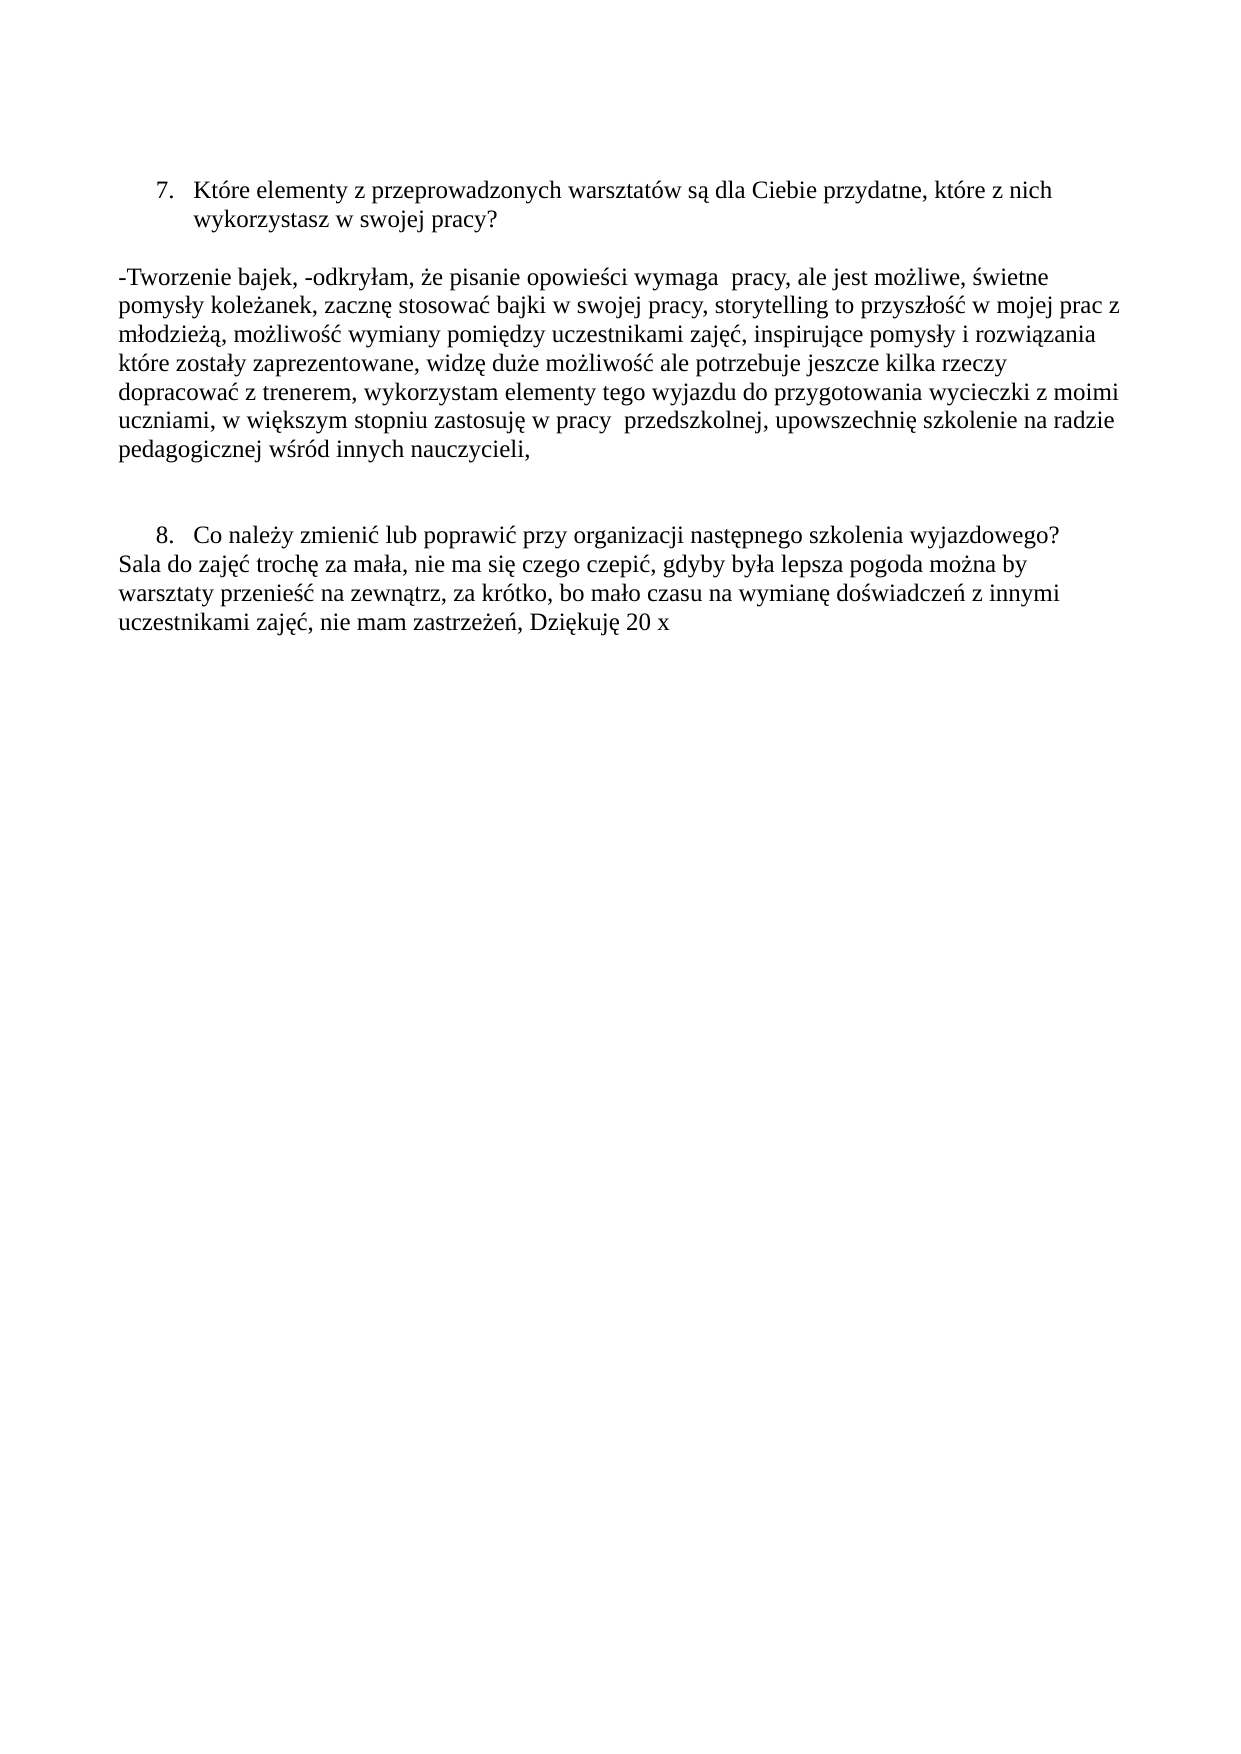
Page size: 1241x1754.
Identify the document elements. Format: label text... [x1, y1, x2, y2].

list Które elementy z przeprowadzonych warsztatów są dla Ciebie przydatne, które z nich wykorzystasz w swojej pracy? [156, 176, 1122, 233]
text -Tworzenie bajek, -odkryłam, że pisanie opowieści wymaga pracy, ale jest możliwe, świetne pomysły koleżanek, zacznę stosować bajki w swojej pracy, storytelling to przyszłość w mojej prac z młodzieżą, możliwość wymiany pomiędzy uczestnikami zajęć, inspirujące pomysły i rozwiązania które zostały zaprezentowane, widzę duże możliwość ale potrzebuje jeszcze kilka rzeczy dopracować z trenerem, wykorzystam elementy tego wyjazdu do przygotowania wycieczki z moimi uczniami, w większym stopniu zastosuję w pracy przedszkolnej, upowszechnię szkolenie na radzie pedagogicznej wśród innych nauczycieli, [118, 262, 1122, 463]
list Co należy zmienić lub poprawić przy organizacji następnego szkolenia wyjazdowego? [156, 521, 1122, 549]
text Sala do zajęć trochę za mała, nie ma się czego czepić, gdyby była lepsza pogoda można by warsztaty przenieść na zewnątrz, za krótko, bo mało czasu na wymianę doświadczeń z innymi uczestnikami zajęć, nie mam zastrzeżeń, Dziękuję 20 x [118, 549, 1122, 636]
